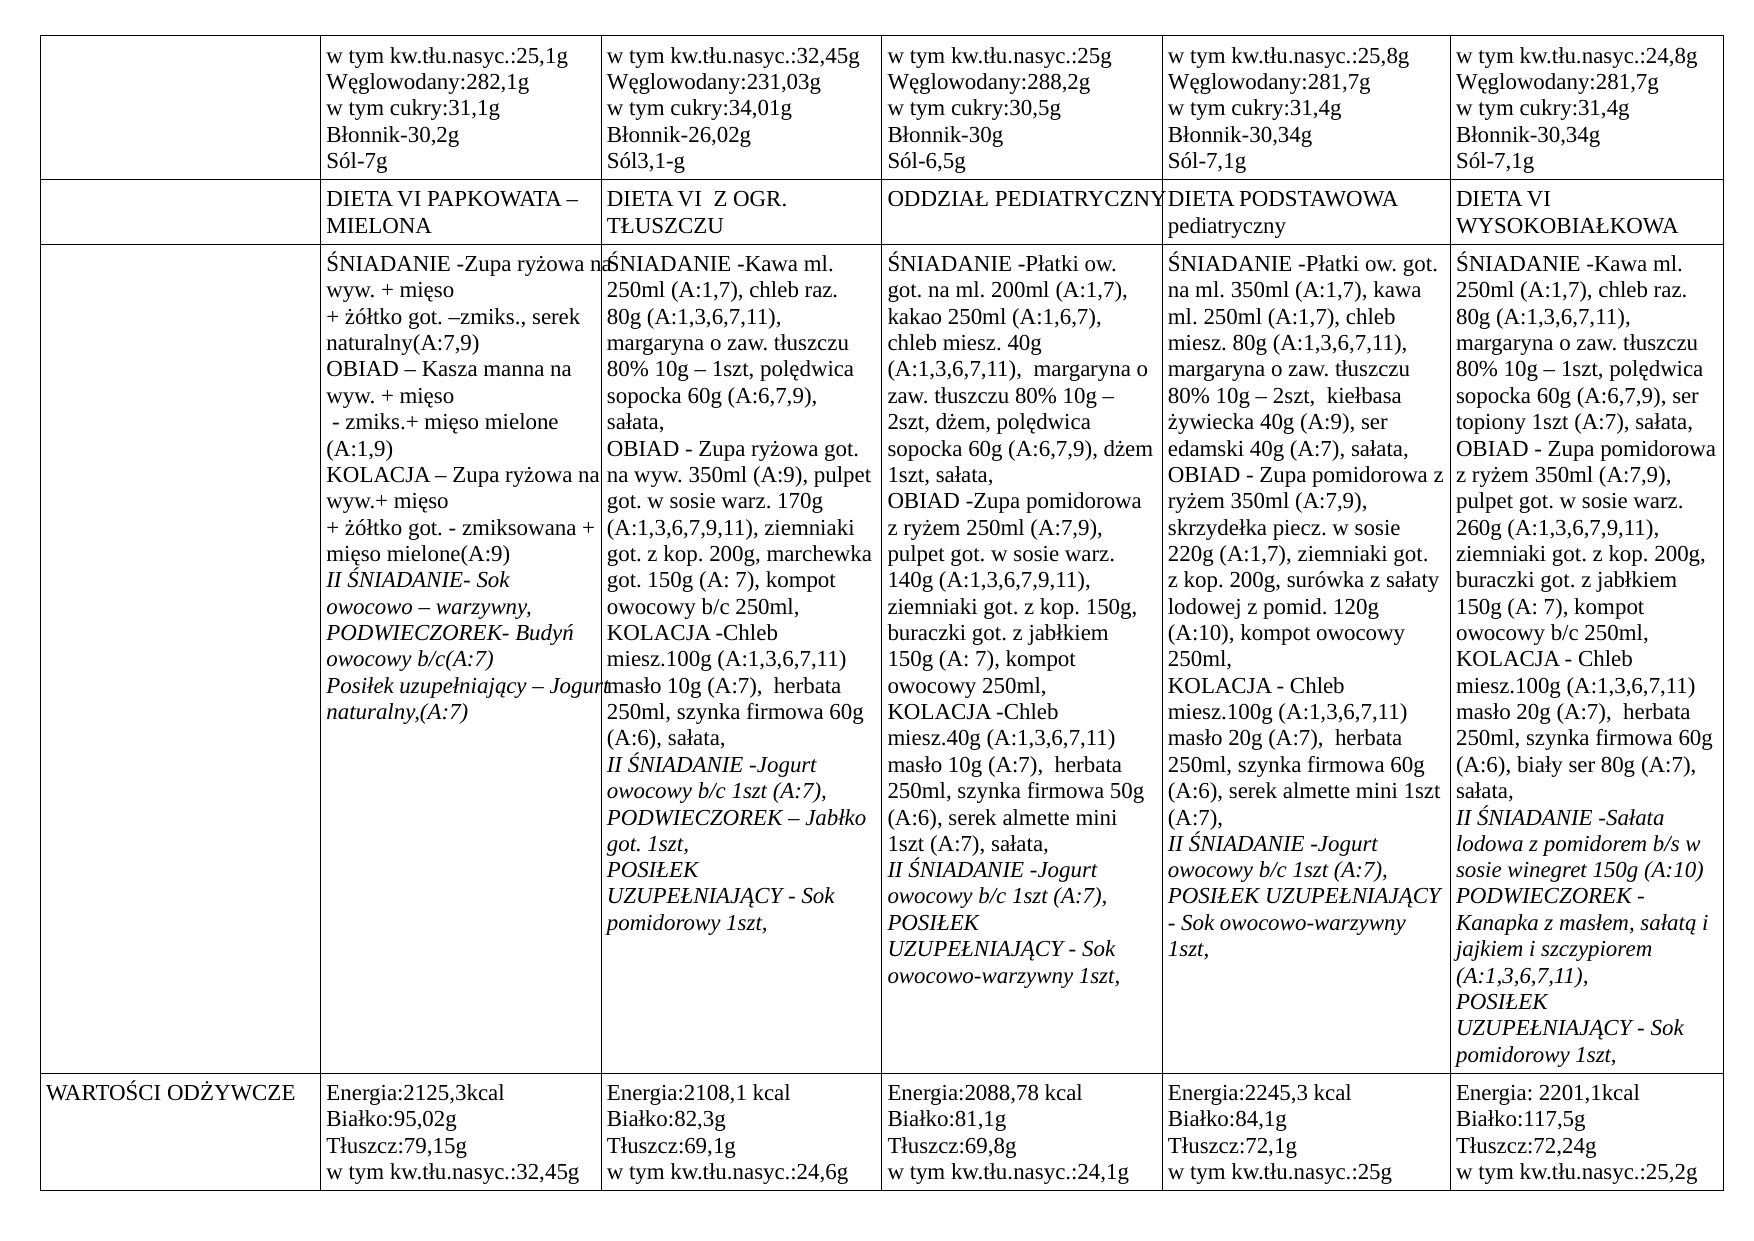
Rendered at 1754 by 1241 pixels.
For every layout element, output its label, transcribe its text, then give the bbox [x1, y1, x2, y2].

table_cell ŚNIADANIE -Kawa ml. 250ml (A:1,7), chleb raz. 80g (A:1,3,6,7,11), margaryna o zaw. tłuszczu 80% 10g – 1szt, polędwica sopocka 60g (A:6,7,9), sałata, OBIAD - Zupa ryżowa got. na wyw. 350ml (A:9), pulpet got. w sosie warz. 170g (A:1,3,6,7,9,11), ziemniaki got. z kop. 200g, marchewka got. 150g (A: 7), kompot owocowy b/c 250ml, KOLACJA -Chleb miesz.100g (A:1,3,6,7,11) masło 10g (A:7), herbata 250ml, szynka firmowa 60g (A:6), sałata, II ŚNIADANIE -Jogurt owocowy b/c 1szt (A:7), PODWIECZOREK – Jabłko got. 1szt, POSIŁEK UZUPEŁNIAJĄCY - Sok pomidorowy 1szt, [602, 245, 881, 1073]
table_cell ŚNIADANIE -Kawa ml. 250ml (A:1,7), chleb raz. 80g (A:1,3,6,7,11), margaryna o zaw. tłuszczu 80% 10g – 1szt, polędwica sopocka 60g (A:6,7,9), ser topiony 1szt (A:7), sałata, OBIAD - Zupa pomidorowa z ryżem 350ml (A:7,9), pulpet got. w sosie warz. 260g (A:1,3,6,7,9,11), ziemniaki got. z kop. 200g, buraczki got. z jabłkiem 150g (A: 7), kompot owocowy b/c 250ml, KOLACJA - Chleb miesz.100g (A:1,3,6,7,11) masło 20g (A:7), herbata 250ml, szynka firmowa 60g (A:6), biały ser 80g (A:7), sałata, II ŚNIADANIE -Sałata lodowa z pomidorem b/s w sosie winegret 150g (A:10) PODWIECZOREK - Kanapka z masłem, sałatą i jajkiem i szczypiorem (A:1,3,6,7,11), POSIŁEK UZUPEŁNIAJĄCY - Sok pomidorowy 1szt, [1451, 245, 1723, 1073]
table_cell DIETA PODSTAWOWA pediatryczny [1163, 180, 1450, 244]
table_cell Energia:2088,78 kcal Białko:81,1g Tłuszcz:69,8g w tym kw.tłu.nasyc.:24,1g [882, 1074, 1162, 1190]
table_cell w tym kw.tłu.nasyc.:24,8g Węglowodany:281,7g w tym cukry:31,4g Błonnik-30,34g Sól-7,1g [1451, 36, 1723, 179]
table_cell w tym kw.tłu.nasyc.:32,45g Węglowodany:231,03g w tym cukry:34,01g Błonnik-26,02g Sól3,1-g [602, 36, 881, 179]
table_cell Energia:2125,3kcal Białko:95,02g Tłuszcz:79,15g w tym kw.tłu.nasyc.:32,45g [321, 1074, 601, 1190]
table_cell [41, 245, 320, 1073]
table_cell ŚNIADANIE -Płatki ow. got. na ml. 200ml (A:1,7), kakao 250ml (A:1,6,7), chleb miesz. 40g (A:1,3,6,7,11), margaryna o zaw. tłuszczu 80% 10g – 2szt, dżem, polędwica sopocka 60g (A:6,7,9), dżem 1szt, sałata, OBIAD -Zupa pomidorowa z ryżem 250ml (A:7,9), pulpet got. w sosie warz. 140g (A:1,3,6,7,9,11), ziemniaki got. z kop. 150g, buraczki got. z jabłkiem 150g (A: 7), kompot owocowy 250ml, KOLACJA -Chleb miesz.40g (A:1,3,6,7,11) masło 10g (A:7), herbata 250ml, szynka firmowa 50g (A:6), serek almette mini 1szt (A:7), sałata, II ŚNIADANIE -Jogurt owocowy b/c 1szt (A:7), POSIŁEK UZUPEŁNIAJĄCY - Sok owocowo-warzywny 1szt, [882, 245, 1162, 1073]
table_cell WARTOŚCI ODŻYWCZE [41, 1074, 320, 1190]
table_cell DIETA VI WYSOKOBIAŁKOWA [1451, 180, 1723, 244]
table_cell w tym kw.tłu.nasyc.:25g Węglowodany:288,2g w tym cukry:30,5g Błonnik-30g Sól-6,5g [882, 36, 1162, 179]
table_cell w tym kw.tłu.nasyc.:25,1g Węglowodany:282,1g w tym cukry:31,1g Błonnik-30,2g Sól-7g [321, 36, 601, 179]
table_cell ŚNIADANIE -Płatki ow. got. na ml. 350ml (A:1,7), kawa ml. 250ml (A:1,7), chleb miesz. 80g (A:1,3,6,7,11), margaryna o zaw. tłuszczu 80% 10g – 2szt, kiełbasa żywiecka 40g (A:9), ser edamski 40g (A:7), sałata, OBIAD - Zupa pomidorowa z ryżem 350ml (A:7,9), skrzydełka piecz. w sosie 220g (A:1,7), ziemniaki got. z kop. 200g, surówka z sałaty lodowej z pomid. 120g (A:10), kompot owocowy 250ml, KOLACJA - Chleb miesz.100g (A:1,3,6,7,11) masło 20g (A:7), herbata 250ml, szynka firmowa 60g (A:6), serek almette mini 1szt (A:7), II ŚNIADANIE -Jogurt owocowy b/c 1szt (A:7), POSIŁEK UZUPEŁNIAJĄCY - Sok owocowo-warzywny 1szt, [1163, 245, 1450, 1073]
table_cell DIETA VI Z OGR. TŁUSZCZU [602, 180, 881, 244]
table_cell [41, 36, 320, 179]
table_cell [41, 180, 320, 244]
table_cell w tym kw.tłu.nasyc.:25,8g Węglowodany:281,7g w tym cukry:31,4g Błonnik-30,34g Sól-7,1g [1163, 36, 1450, 179]
table_cell ŚNIADANIE -Zupa ryżowa na wyw. + mięso + żółtko got. –zmiks., serek naturalny(A:7,9) OBIAD – Kasza manna na wyw. + mięso - zmiks.+ mięso mielone (A:1,9) KOLACJA – Zupa ryżowa na wyw.+ mięso + żółtko got. - zmiksowana + mięso mielone(A:9) II ŚNIADANIE- Sok owocowo – warzywny, PODWIECZOREK- Budyń owocowy b/c(A:7) Posiłek uzupełniający – Jogurt naturalny,(A:7) [321, 245, 601, 1073]
table_cell Energia: 2201,1kcal Białko:117,5g Tłuszcz:72,24g w tym kw.tłu.nasyc.:25,2g [1451, 1074, 1723, 1190]
table_cell Energia:2245,3 kcal Białko:84,1g Tłuszcz:72,1g w tym kw.tłu.nasyc.:25g [1163, 1074, 1450, 1190]
table_cell DIETA VI PAPKOWATA – MIELONA [321, 180, 601, 244]
table_cell Energia:2108,1 kcal Białko:82,3g Tłuszcz:69,1g w tym kw.tłu.nasyc.:24,6g [602, 1074, 881, 1190]
table_cell ODDZIAŁ PEDIATRYCZNY [882, 180, 1162, 244]
